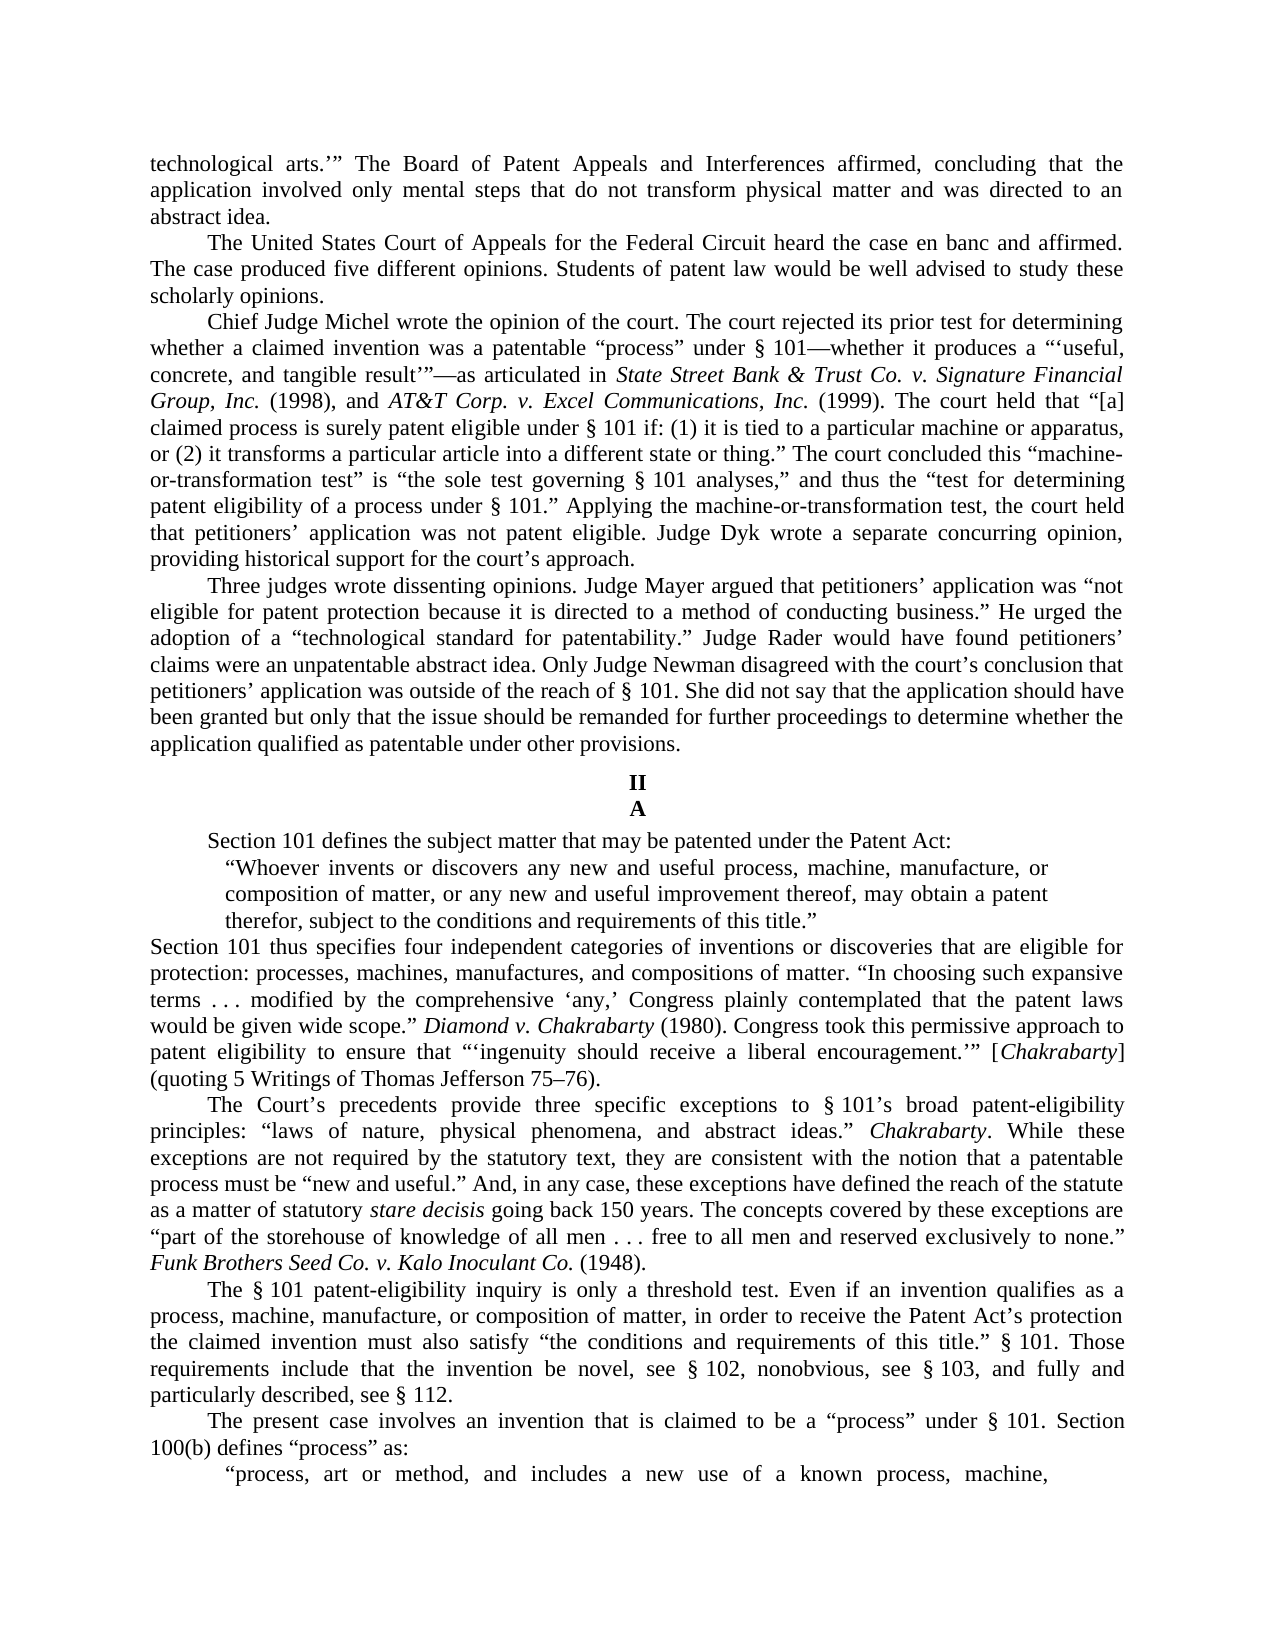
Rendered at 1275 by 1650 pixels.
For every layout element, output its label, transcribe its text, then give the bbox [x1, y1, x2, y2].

text Section 101 defines the subject matter that may be patented under the Patent Act: [150, 828, 1125, 854]
text The United States Court of Appeals for the Federal Circuit heard the case en banc and affirmed. The case produced five different opinions. Students of patent law would be well advised to study these scholarly opinions. [150, 229, 1125, 308]
text A [150, 795, 1125, 821]
text II [150, 769, 1125, 795]
text The Court’s precedents provide three specific exceptions to § 101’s broad patent-eligibility principles: “laws of nature, physical phenomena, and abstract ideas.” Chakrabarty. While these exceptions are not required by the statutory text, they are consistent with the notion that a patentable process must be “new and useful.” And, in any case, these exceptions have defined the reach of the statute as a matter of statutory stare decisis going back 150 years. The concepts covered by these exceptions are “part of the storehouse of knowledge of all men . . . free to all men and reserved ex­clu­sively to none.” Funk Brothers Seed Co. v. Kalo Inoculant Co. (1948). [150, 1091, 1125, 1276]
text Three judges wrote dissenting opinions. Judge Mayer argued that petitioners’ application was “not eligible for patent protection because it is directed to a method of conducting business.” He urged the adoption of a “technological standard for patentability.” Judge Rader would have found petitioners’ claims were an unpatentable abstract idea. Only Judge Newman disagreed with the court’s conclusion that petitioners’ application was outside of the reach of § 101. She did not say that the application should have been granted but only that the issue should be remanded for further proceedings to determine whether the application qualified as patentable under other provisions. [150, 572, 1125, 756]
text Chief Judge Michel wrote the opinion of the court. The court rejected its prior test for determining whether a claimed invention was a patentable “process” under § 101—whether it produces a “‘useful, concrete, and tangible result’”—as articulated in State Street Bank & Trust Co. v. Signature Financial Group, Inc. (1998), and AT&T Corp. v. Excel Com­mu­nications, Inc. (1999). The court held that “[a] claimed process is surely patent eli­gible under § 101 if: (1) it is tied to a particular machine or apparatus, or (2) it transforms a particular article into a different state or thing.” The court concluded this “machine-or-trans­formation test” is “the sole test governing § 101 analyses,” and thus the “test for de­ter­min­ing patent eligibility of a process under § 101.” Applying the machine-or-trans­for­ma­tion test, the court held that petitioners’ application was not patent eligible. Judge Dyk wrote a separate concurring opinion, providing historical support for the court’s approach. [150, 308, 1125, 572]
text The § 101 patent-eligibility inquiry is only a threshold test. Even if an invention qualifies as a process, machine, manufacture, or composition of matter, in order to receive the Patent Act’s protection the claimed invention must also satisfy “the conditions and requirements of this title.” § 101. Those requirements include that the invention be novel, see § 102, nonobvious, see § 103, and fully and particularly described, see § 112. [150, 1276, 1125, 1407]
text technological arts.’” The Board of Patent Appeals and Interferences affirmed, concluding that the application involved only mental steps that do not transform physical matter and was directed to an abstract idea. [150, 150, 1125, 229]
text “Whoever invents or discovers any new and useful process, machine, manufacture, or composition of matter, or any new and useful improvement thereof, may obtain a patent therefor, subject to the conditions and requirements of this title.” [225, 854, 1050, 933]
text “process, art or method, and includes a new use of a known process, machine, [225, 1460, 1050, 1486]
text The present case involves an invention that is claimed to be a “process” under § 101. Section 100(b) defines “process” as: [150, 1407, 1125, 1460]
text Section 101 thus specifies four independent categories of inventions or discoveries that are eligible for protection: processes, machines, manufactures, and compositions of matter. “In choosing such expansive terms . . . modified by the comprehensive ‘any,’ Congress plainly contemplated that the patent laws would be given wide scope.” Diamond v. Chakrabarty (1980). Congress took this permissive approach to patent eligibility to ensure that “‘ingenuity should receive a liberal encouragement.’” [Chakrabarty] (quoting 5 Writings of Thomas Jefferson 75–76). [150, 933, 1125, 1091]
